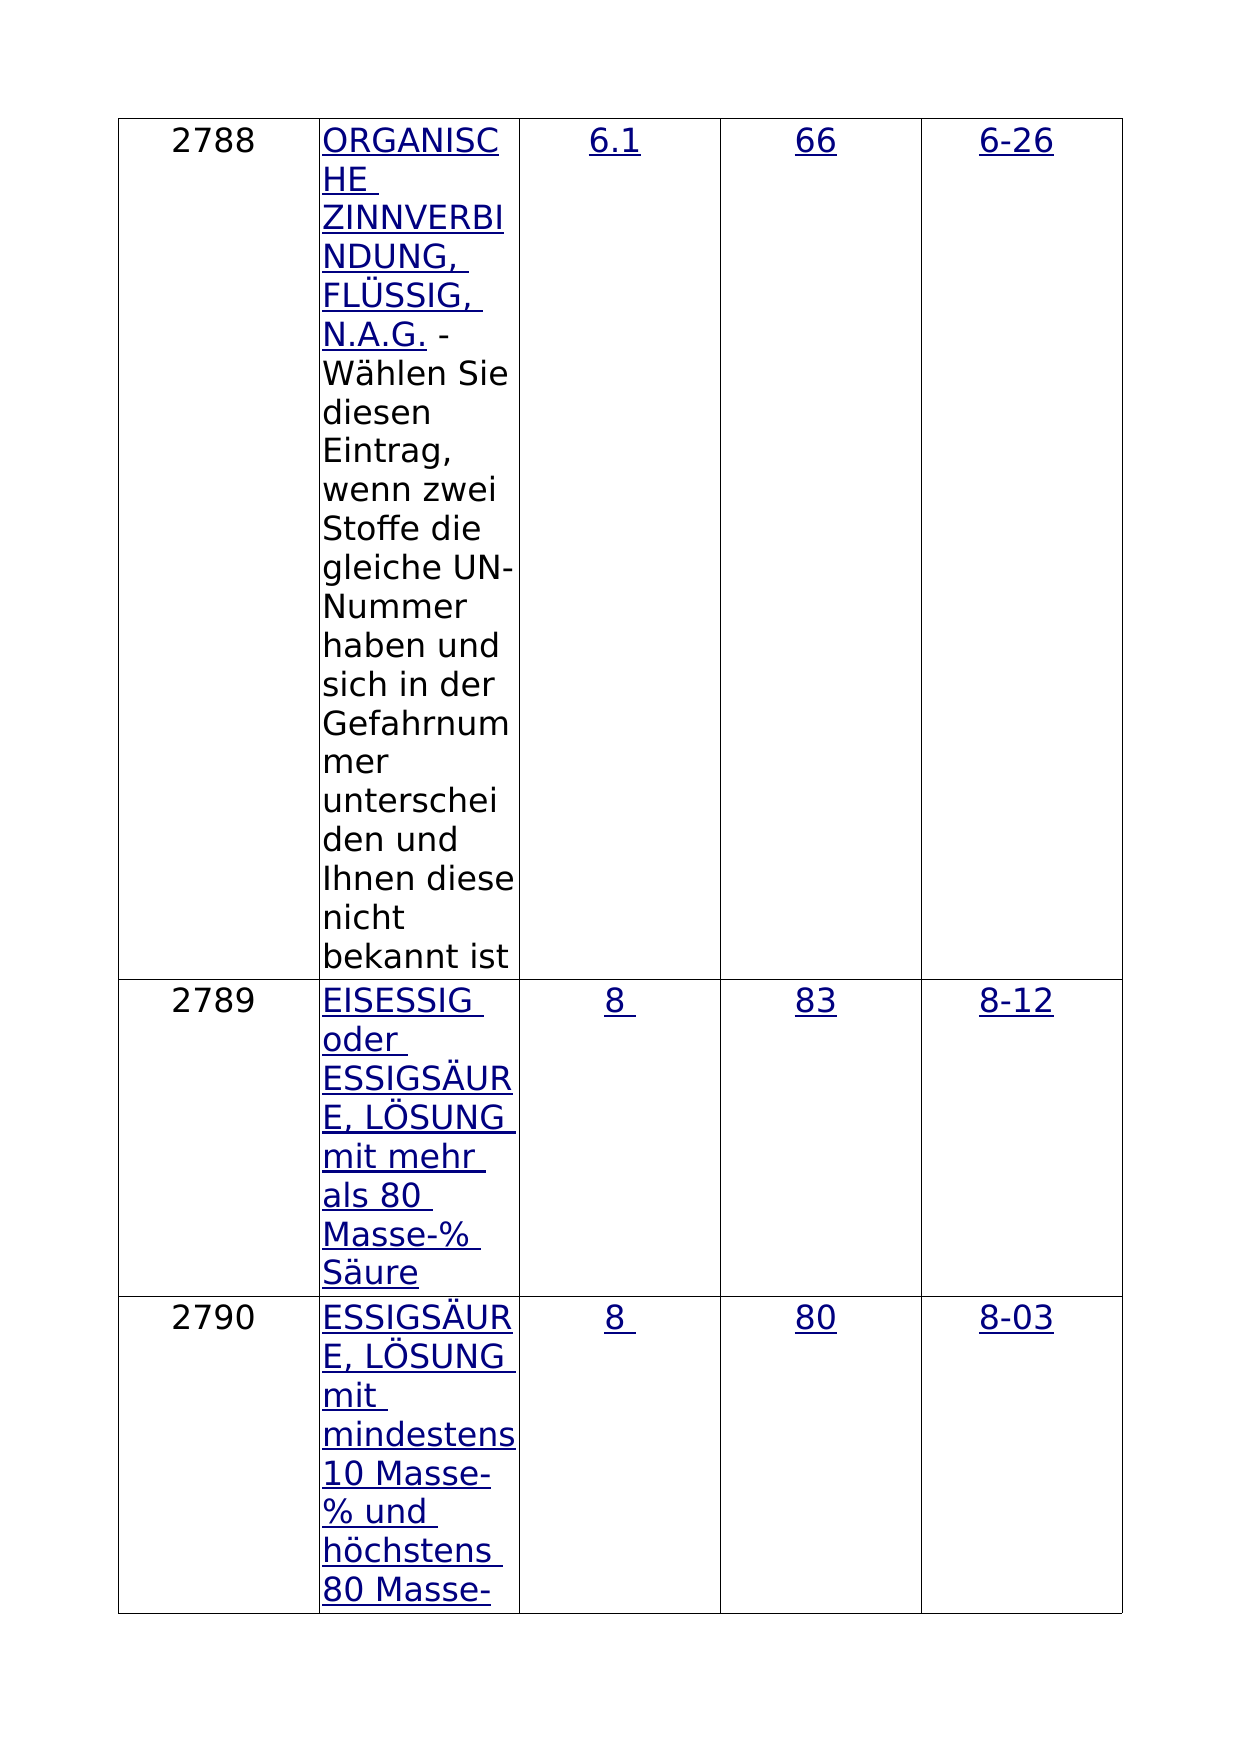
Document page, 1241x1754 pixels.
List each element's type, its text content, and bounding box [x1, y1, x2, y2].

table_cell 80 [721, 1297, 921, 1612]
table_cell 8-03 [922, 1297, 1122, 1612]
table_cell 6.1 [520, 119, 720, 979]
table_cell 8 [520, 980, 720, 1296]
table_cell 2788 [119, 119, 319, 979]
table_cell ESSIGSÄURE, LÖSUNG mit mindestens 10 Masse-% und höchstens 80 Masse- [320, 1297, 519, 1612]
table_cell 2790 [119, 1297, 319, 1612]
table_cell 8 [520, 1297, 720, 1612]
table_cell 66 [721, 119, 921, 979]
table_cell 8-12 [922, 980, 1122, 1296]
table_cell 6-26 [922, 119, 1122, 979]
table_cell 83 [721, 980, 921, 1296]
table_cell ORGANISCHE ZINNVERBINDUNG, FLÜSSIG, N.A.G. - Wählen Sie diesen Eintrag, wenn zwei Stoffe die gleiche UN-Nummer haben und sich in der Gefahrnummer unterscheiden und Ihnen diese nicht bekannt ist [320, 119, 519, 979]
table_cell 2789 [119, 980, 319, 1296]
table_cell EISESSIG oder ESSIGSÄURE, LÖSUNG mit mehr als 80 Masse-% Säure [320, 980, 519, 1296]
